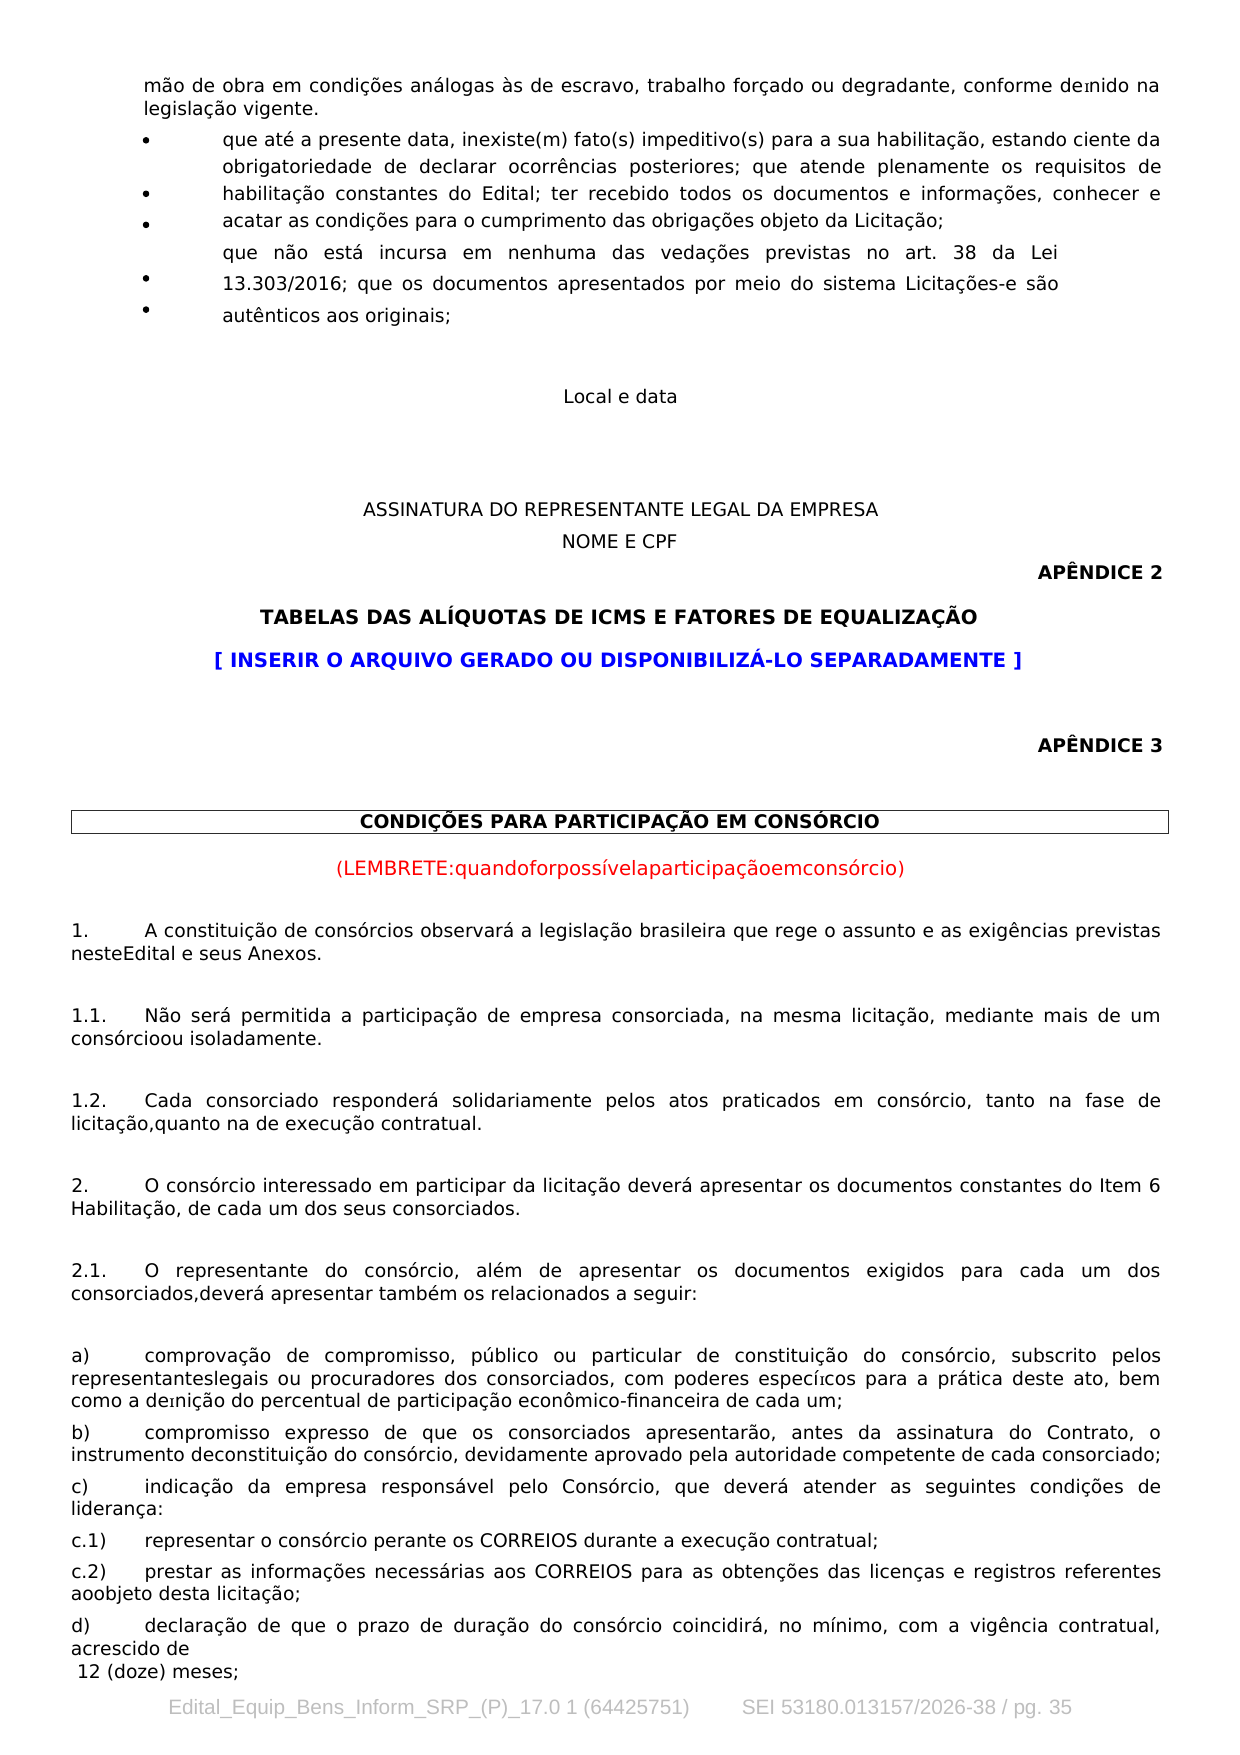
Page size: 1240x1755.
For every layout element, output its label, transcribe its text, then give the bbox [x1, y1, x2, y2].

text APÊNDICE 3 [71, 735, 1163, 757]
text 12 (doze) meses; [76, 1661, 1162, 1683]
text CONDIÇÕES PARA PARTICIPAÇÃO EM CONSÓRCIO [72, 811, 1168, 833]
text NOME E CPF [73, 531, 1166, 552]
text Local e data [73, 386, 1168, 408]
list Não será permitida a participação de empresa consorciada, na mesma licitação, mediante mais de um consórcioou isoladamente. [71, 1005, 1162, 1049]
text ASSINATURA DO REPRESENTANTE LEGAL DA EMPRESA [73, 499, 1169, 521]
text [ INSERIR O ARQUIVO GERADO OU DISPONIBILIZÁ-LO SEPARADAMENTE ] [71, 649, 1166, 672]
list O consórcio interessado em participar da licitação deverá apresentar os documentos constantes do Item 6 Habilitação, de cada um dos seus consorciados. [71, 1175, 1162, 1219]
list Cada consorciado responderá solidariamente pelos atos praticados em consórcio, tanto na fase de licitação,quanto na de execução contratual. [71, 1090, 1162, 1134]
list representar o consórcio perante os CORREIOS durante a execução contratual; [71, 1529, 1162, 1551]
list indicação da empresa responsável pelo Consórcio, que deverá atender as seguintes condições de liderança: [71, 1476, 1162, 1520]
text APÊNDICE 2 [71, 562, 1163, 584]
list compromisso expresso de que os consorciados apresentarão, antes da assinatura do Contrato, o instrumento deconstituição do consórcio, devidamente aprovado pela autoridade competente de cada consorciado; [71, 1422, 1162, 1466]
text que não está incursa em nenhuma das vedações previstas no art. 38 da Lei 13.303/2016; que os documentos apresentados por meio do sistema Licitações-e são autênticos aos originais; [143, 242, 1059, 327]
list O representante do consórcio, além de apresentar os documentos exigidos para cada um dos consorciados,deverá apresentar também os relacionados a seguir: [71, 1260, 1162, 1304]
subtitle TABELAS DAS ALÍQUOTAS DE ICMS E FATORES DE EQUALIZAÇÃO [78, 606, 1159, 629]
text (LEMBRETE:quandoforpossívelaparticipaçãoemconsórcio) [80, 857, 1160, 879]
text que até a presente data, inexiste(m) fato(s) impeditivo(s) para a sua habilitação, estando ciente da obrigatoriedade de declarar ocorrências posteriores; que atende plenamente os requisitos de habilitação constantes do Edital; ter recebido todos os documentos e informações, conhecer e acatar as condições para o cumprimento das obrigações objeto da Licitação; [143, 129, 1162, 232]
list A constituição de consórcios observará a legislação brasileira que rege o assunto e as exigências previstas nesteEdital e seus Anexos. [71, 920, 1162, 964]
list prestar as informações necessárias aos CORREIOS para as obtenções das licenças e registros referentes aoobjeto desta licitação; [71, 1561, 1162, 1605]
text mão de obra em condições análogas às de escravo, trabalho forçado ou degradante, conforme denido na legislação vigente. [143, 75, 1162, 119]
list declaração de que o prazo de duração do consórcio coincidirá, no mínimo, com a vigência contratual, acrescido de [71, 1615, 1162, 1659]
list comprovação de compromisso, público ou particular de constituição do consórcio, subscrito pelos representanteslegais ou procuradores dos consorciados, com poderes especícos para a prática deste ato, bem como a denição do percentual de participação econômico-financeira de cada um; [71, 1345, 1162, 1412]
